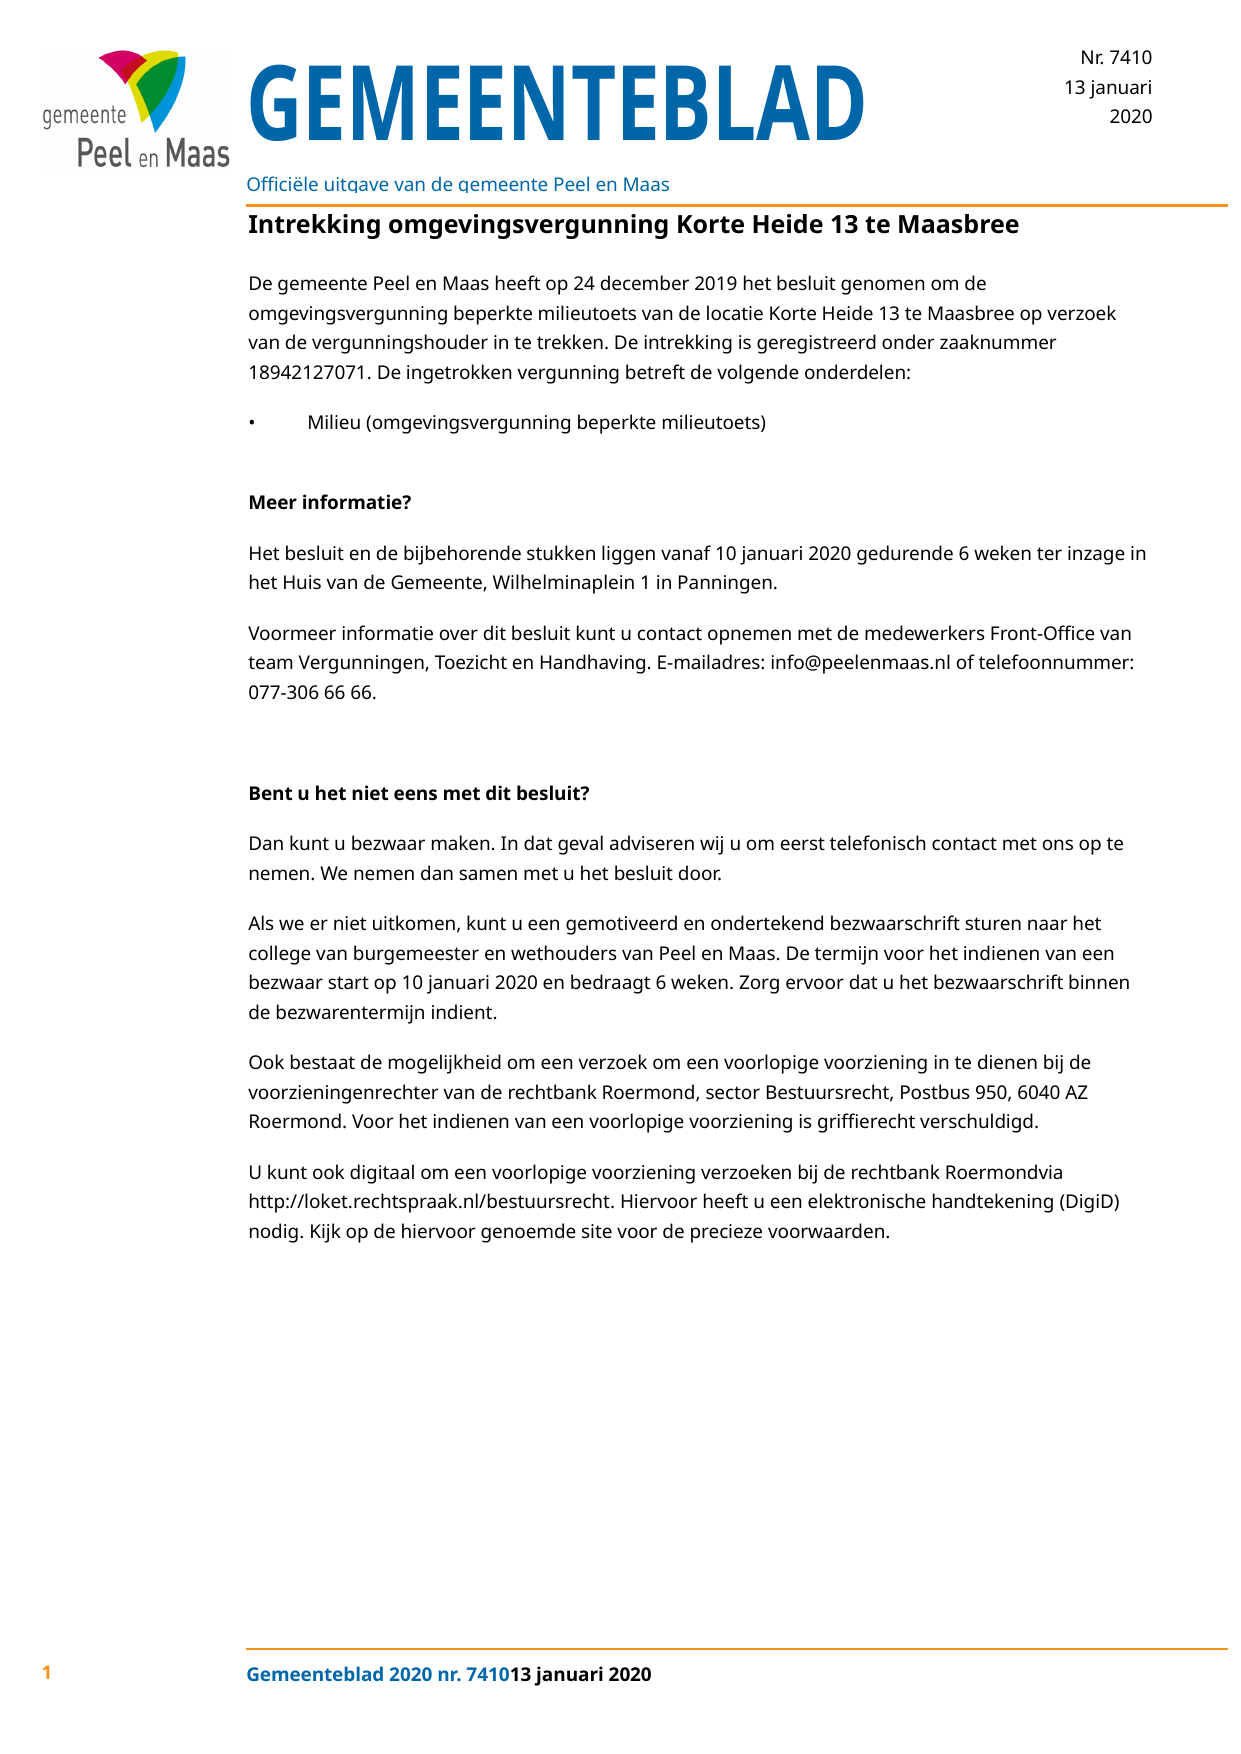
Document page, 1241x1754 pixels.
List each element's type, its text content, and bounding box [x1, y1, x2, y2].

text Voormeer informatie over dit besluit kunt u contact opnemen met de medewerkers Front-Office van team Vergunningen, Toezicht en Handhaving. E-mailadres: info@peelenmaas.nl of telefoonnummer: 077-306 66 66. [248, 620, 1152, 705]
text U kunt ook digitaal om een voorlopige voorziening verzoeken bij de rechtbank Roermondvia http://loket.rechtspraak.nl/bestuursrecht. Hiervoor heeft u een elektronische handtekening (DigiD) nodig. Kijk op de hiervoor genoemde site voor de precieze voorwaarden. [248, 1159, 1152, 1244]
text Intrekking omgevingsvergunning Korte Heide 13 te Maasbree [248, 207, 1152, 241]
list Milieu (omgevingsvergunning beperkte milieutoets) [248, 409, 1152, 435]
text De gemeente Peel en Maas heeft op 24 december 2019 het besluit genomen om de omgevingsvergunning beperkte milieutoets van de locatie Korte Heide 13 te Maasbree op verzoek van de vergunningshouder in te trekken. De intrekking is geregistreerd onder zaaknummer 18942127071. De ingetrokken vergunning betreft de volgende onderdelen: [248, 270, 1152, 385]
text Meer informatie? [248, 489, 1152, 515]
text Bent u het niet eens met dit besluit? [248, 780, 1152, 806]
picture [41, 47, 231, 172]
text Het besluit en de bijbehorende stukken liggen vanaf 10 januari 2020 gedurende 6 weken ter inzage in het Huis van de Gemeente, Wilhelminaplein 1 in Panningen. [248, 540, 1152, 595]
text Ook bestaat de mogelijkheid om een verzoek om een voorlopige voorziening in te dienen bij de voorzieningenrechter van de rechtbank Roermond, sector Bestuursrecht, Postbus 950, 6040 AZ Roermond. Voor het indienen van een voorlopige voorziening is griffierecht verschuldigd. [248, 1049, 1152, 1134]
text Als we er niet uitkomen, kunt u een gemotiveerd en ondertekend bezwaarschrift sturen naar het college van burgemeester en wethouders van Peel en Maas. De termijn voor het indienen van een bezwaar start op 10 januari 2020 en bedraagt 6 weken. Zorg ervoor dat u het bezwaarschrift binnen de bezwarentermijn indient. [248, 910, 1152, 1025]
text Dan kunt u bezwaar maken. In dat geval adviseren wij u om eerst telefonisch contact met ons op te nemen. We nemen dan samen met u het besluit door. [248, 830, 1152, 886]
